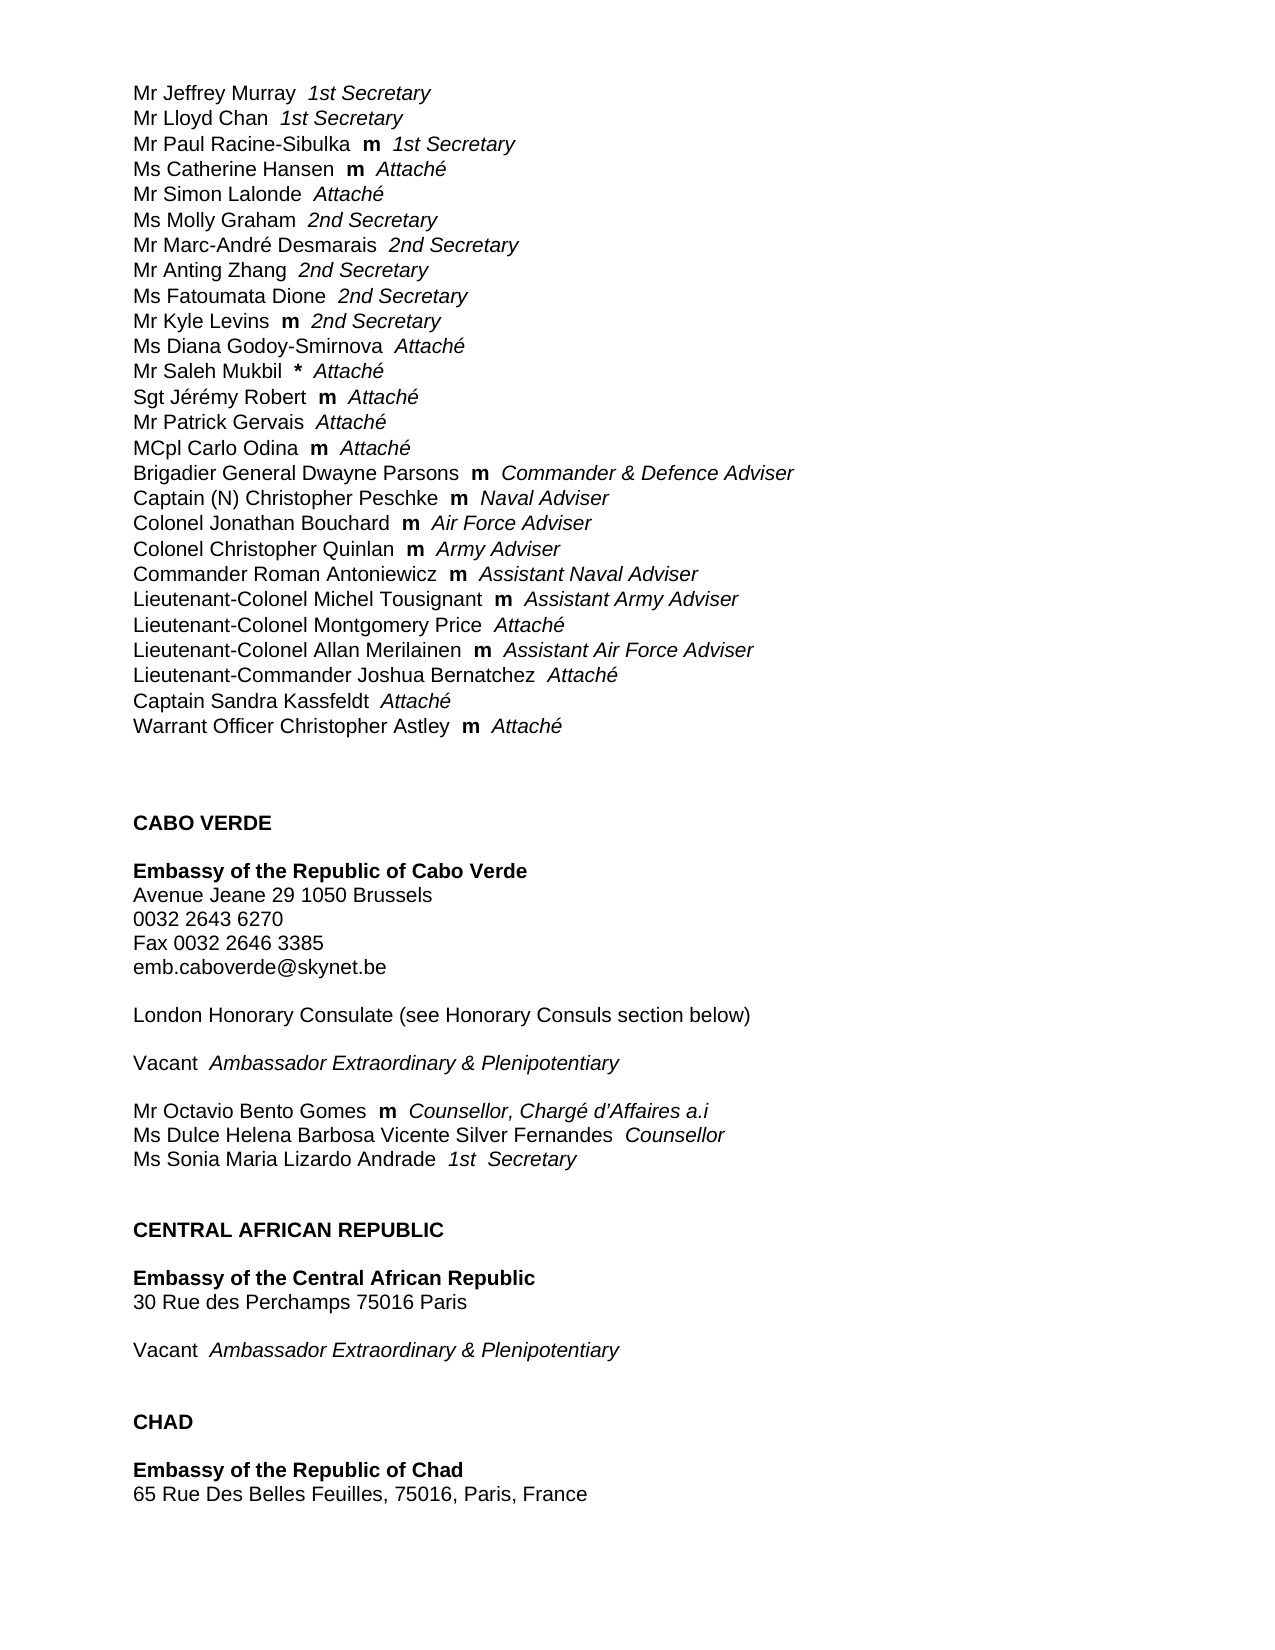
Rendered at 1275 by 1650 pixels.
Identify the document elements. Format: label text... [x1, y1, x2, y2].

text Vacant Ambassador Extraordinary & Plenipotentiary [133, 1338, 1181, 1362]
text Mr Anting Zhang 2nd Secretary [133, 258, 1181, 282]
subtitle Embassy of the Central African Republic [133, 1266, 1181, 1290]
text London Honorary Consulate (see Honorary Consuls section below) [133, 1003, 1181, 1027]
text Mr Lloyd Chan 1st Secretary [133, 106, 1181, 130]
text Mr Marc-André Desmarais 2nd Secretary [133, 233, 1181, 257]
text Commander Roman Antoniewicz m Assistant Naval Adviser [133, 562, 1181, 586]
text Mr Kyle Levins m 2nd Secretary [133, 309, 1181, 333]
text Warrant Officer Christopher Astley m Attaché [133, 714, 1181, 738]
text 0032 2643 6270 [133, 907, 1181, 931]
text 65 Rue Des Belles Feuilles, 75016, Paris, France [133, 1482, 1181, 1506]
text Ms Dulce Helena Barbosa Vicente Silver Fernandes Counsellor [133, 1122, 1181, 1146]
text Lieutenant-Colonel Montgomery Price Attaché [133, 612, 1181, 636]
text CHAD [133, 1410, 1181, 1434]
text Mr Simon Lalonde Attaché [133, 182, 1181, 206]
text Captain (N) Christopher Peschke m Naval Adviser [133, 486, 1181, 510]
text Colonel Jonathan Bouchard m Air Force Adviser [133, 511, 1181, 535]
text Ms Diana Godoy-Smirnova Attaché [133, 334, 1181, 358]
text Lieutenant-Colonel Allan Merilainen m Assistant Air Force Adviser [133, 638, 1181, 662]
text Ms Molly Graham 2nd Secretary [133, 207, 1181, 231]
text Ms Catherine Hansen m Attaché [133, 157, 1181, 181]
text Lieutenant-Commander Joshua Bernatchez Attaché [133, 663, 1181, 687]
text Mr Octavio Bento Gomes m Counsellor, Chargé d’Affaires a.i [133, 1098, 1181, 1122]
text Ms Fatoumata Dione 2nd Secretary [133, 283, 1181, 307]
text Brigadier General Dwayne Parsons m Commander & Defence Adviser [133, 461, 1181, 484]
text Mr Paul Racine-Sibulka m 1st Secretary [133, 132, 1181, 156]
text Sgt Jérémy Robert m Attaché [133, 385, 1181, 409]
text 30 Rue des Perchamps 75016 Paris [133, 1290, 1181, 1314]
text Mr Jeffrey Murray 1st Secretary [133, 81, 1181, 105]
text Avenue Jeane 29 1050 Brussels [133, 883, 1181, 907]
text Fax 0032 2646 3385 [133, 931, 1181, 955]
subtitle Embassy of the Republic of Cabo Verde [133, 859, 1181, 883]
subtitle Embassy of the Republic of Chad [133, 1458, 1181, 1482]
text Vacant Ambassador Extraordinary & Plenipotentiary [133, 1051, 1181, 1074]
text MCpl Carlo Odina m Attaché [133, 435, 1181, 459]
text Mr Saleh Mukbil * Attaché [133, 359, 1181, 383]
text Captain Sandra Kassfeldt Attaché [133, 688, 1181, 712]
text Ms Sonia Maria Lizardo Andrade 1st Secretary [133, 1146, 1181, 1170]
subtitle CABO VERDE [133, 811, 1181, 835]
text Colonel Christopher Quinlan m Army Adviser [133, 537, 1181, 561]
text CENTRAL AFRICAN REPUBLIC [133, 1218, 1181, 1242]
text Lieutenant-Colonel Michel Tousignant m Assistant Army Adviser [133, 587, 1181, 611]
text Mr Patrick Gervais Attaché [133, 410, 1181, 434]
text emb.caboverde@skynet.be [133, 955, 1181, 979]
